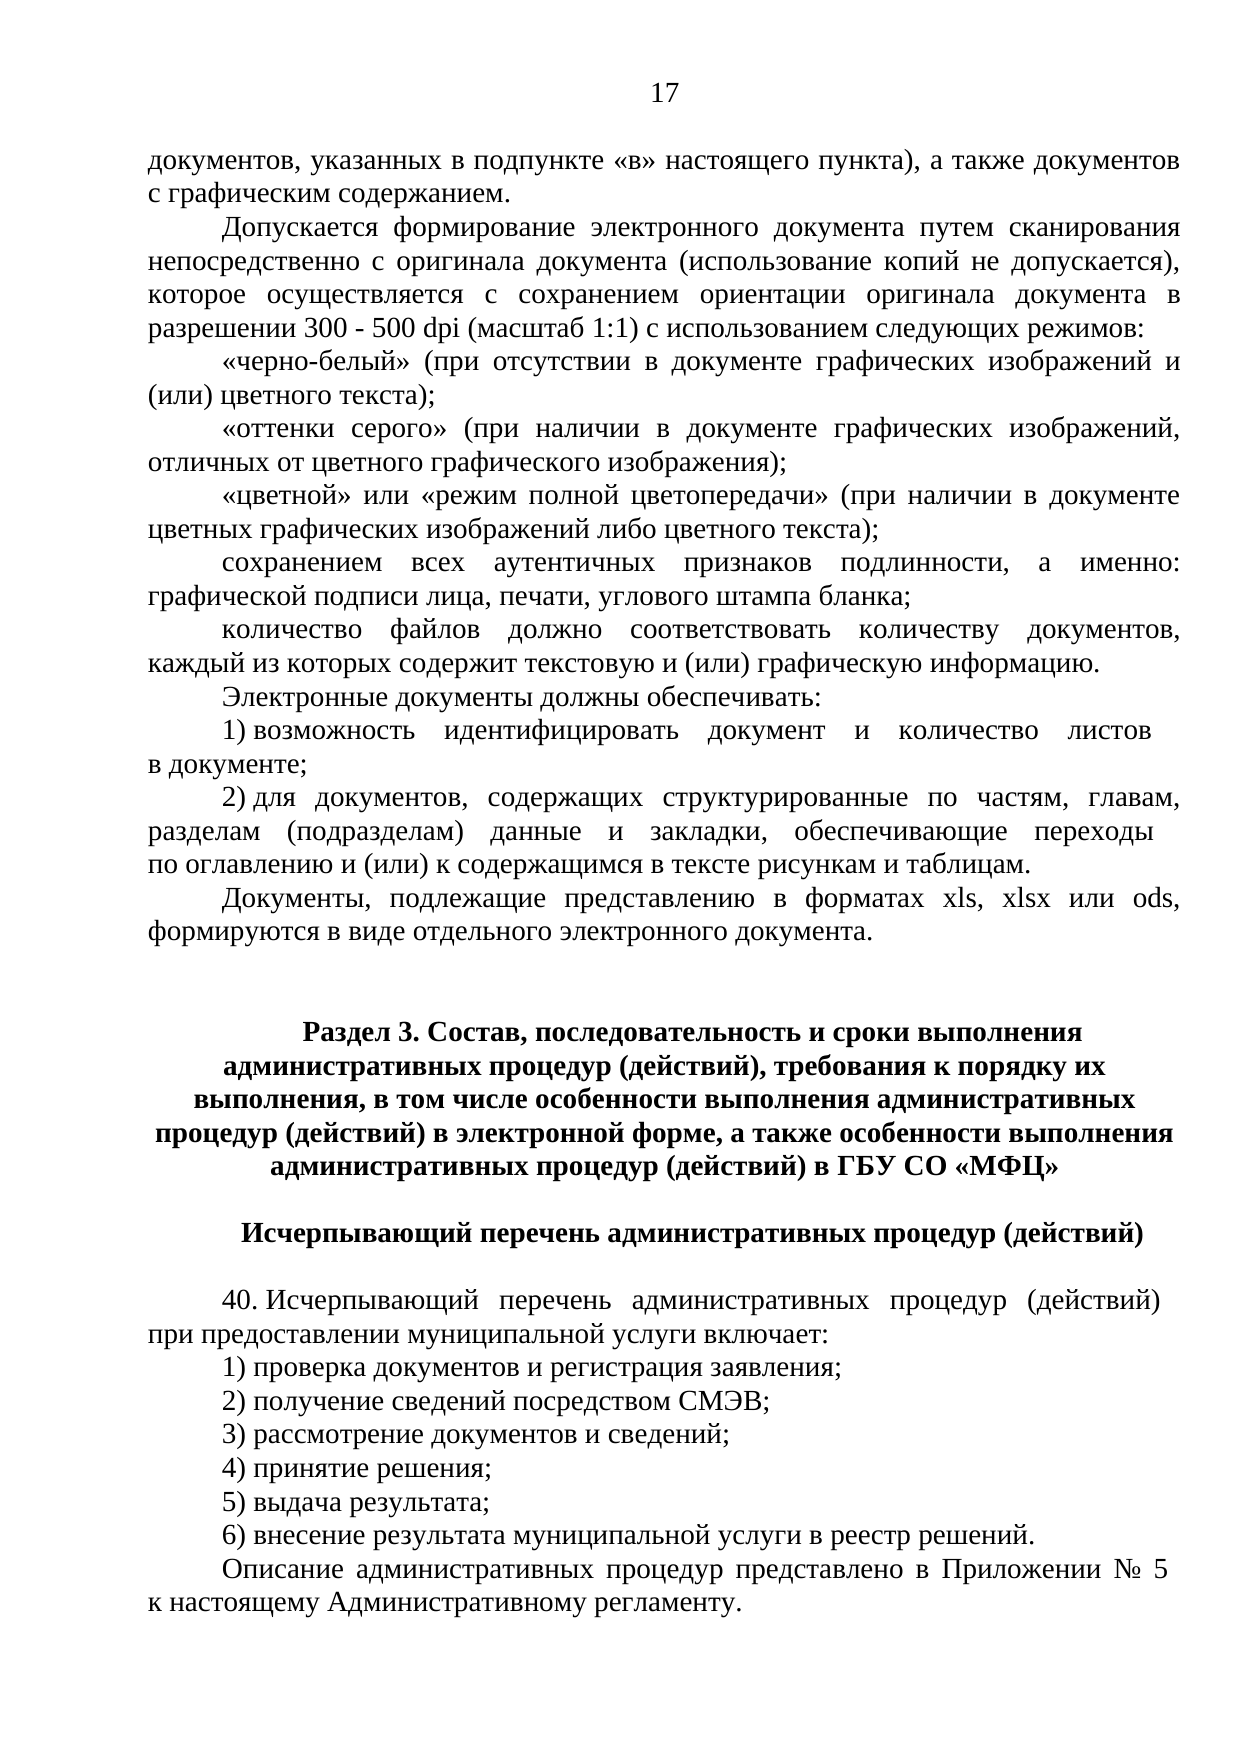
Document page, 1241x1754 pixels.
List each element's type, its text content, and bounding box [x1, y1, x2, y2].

text 2) для документов, содержащих структурированные по частям, главам, разделам (подразделам) данные и закладки, обеспечивающие переходы по оглавлению и (или) к содержащимся в тексте рисункам и таблицам. [148, 779, 1181, 880]
text Допускается формирование электронного документа путем сканирования непосредственно с оригинала документа (использование копий не допускается), которое осуществляется с сохранением ориентации оригинала документа в разрешении 300 - 500 dpi (масштаб 1:1) с использованием следующих режимов: [148, 209, 1181, 343]
text Электронные документы должны обеспечивать: [148, 679, 1181, 712]
text 5) выдача результата; [148, 1484, 1181, 1517]
text «цветной» или «режим полной цветопередачи» (при наличии в документе цветных графических изображений либо цветного текста); [148, 477, 1181, 544]
text 6) внесение результата муниципальной услуги в реестр решений. [148, 1517, 1181, 1551]
text сохранением всех аутентичных признаков подлинности, а именно: графической подписи лица, печати, углового штампа бланка; [148, 544, 1181, 612]
text 4) принятие решения; [148, 1450, 1181, 1484]
text 3) рассмотрение документов и сведений; [148, 1417, 1181, 1450]
text «черно-белый» (при отсутствии в документе графических изображений и (или) цветного текста); [148, 343, 1181, 410]
text 1) проверка документов и регистрация заявления; [148, 1349, 1181, 1383]
text 1) возможность идентифицировать документ и количество листов в документе; [148, 712, 1181, 779]
text 40. Исчерпывающий перечень административных процедур (действий) при предоставлении муниципальной услуги включает: [148, 1282, 1181, 1349]
text количество файлов должно соответствовать количеству документов, каждый из которых содержит текстовую и (или) графическую информацию. [148, 612, 1181, 679]
text «оттенки серого» (при наличии в документе графических изображений, отличных от цветного графического изображения); [148, 410, 1181, 477]
text Исчерпывающий перечень административных процедур (действий) [148, 1215, 1181, 1249]
text Описание административных процедур представлено в Приложении № 5 к настоящему Административному регламенту. [148, 1551, 1181, 1618]
text Раздел 3. Состав, последовательность и сроки выполнения административных процедур (действий), требования к порядку их выполнения, в том числе особенности выполнения административных процедур (действий) в электронной форме, а также особенности выполнения административных процедур (действий) в ГБУ СО «МФЦ» [148, 1014, 1181, 1182]
text 2) получение сведений посредством СМЭВ; [148, 1383, 1181, 1417]
text документов, указанных в подпункте «в» настоящего пункта), а также документов с графическим содержанием. [148, 142, 1181, 209]
text Документы, подлежащие представлению в форматах xls, xlsx или ods, формируются в виде отдельного электронного документа. [148, 880, 1181, 947]
